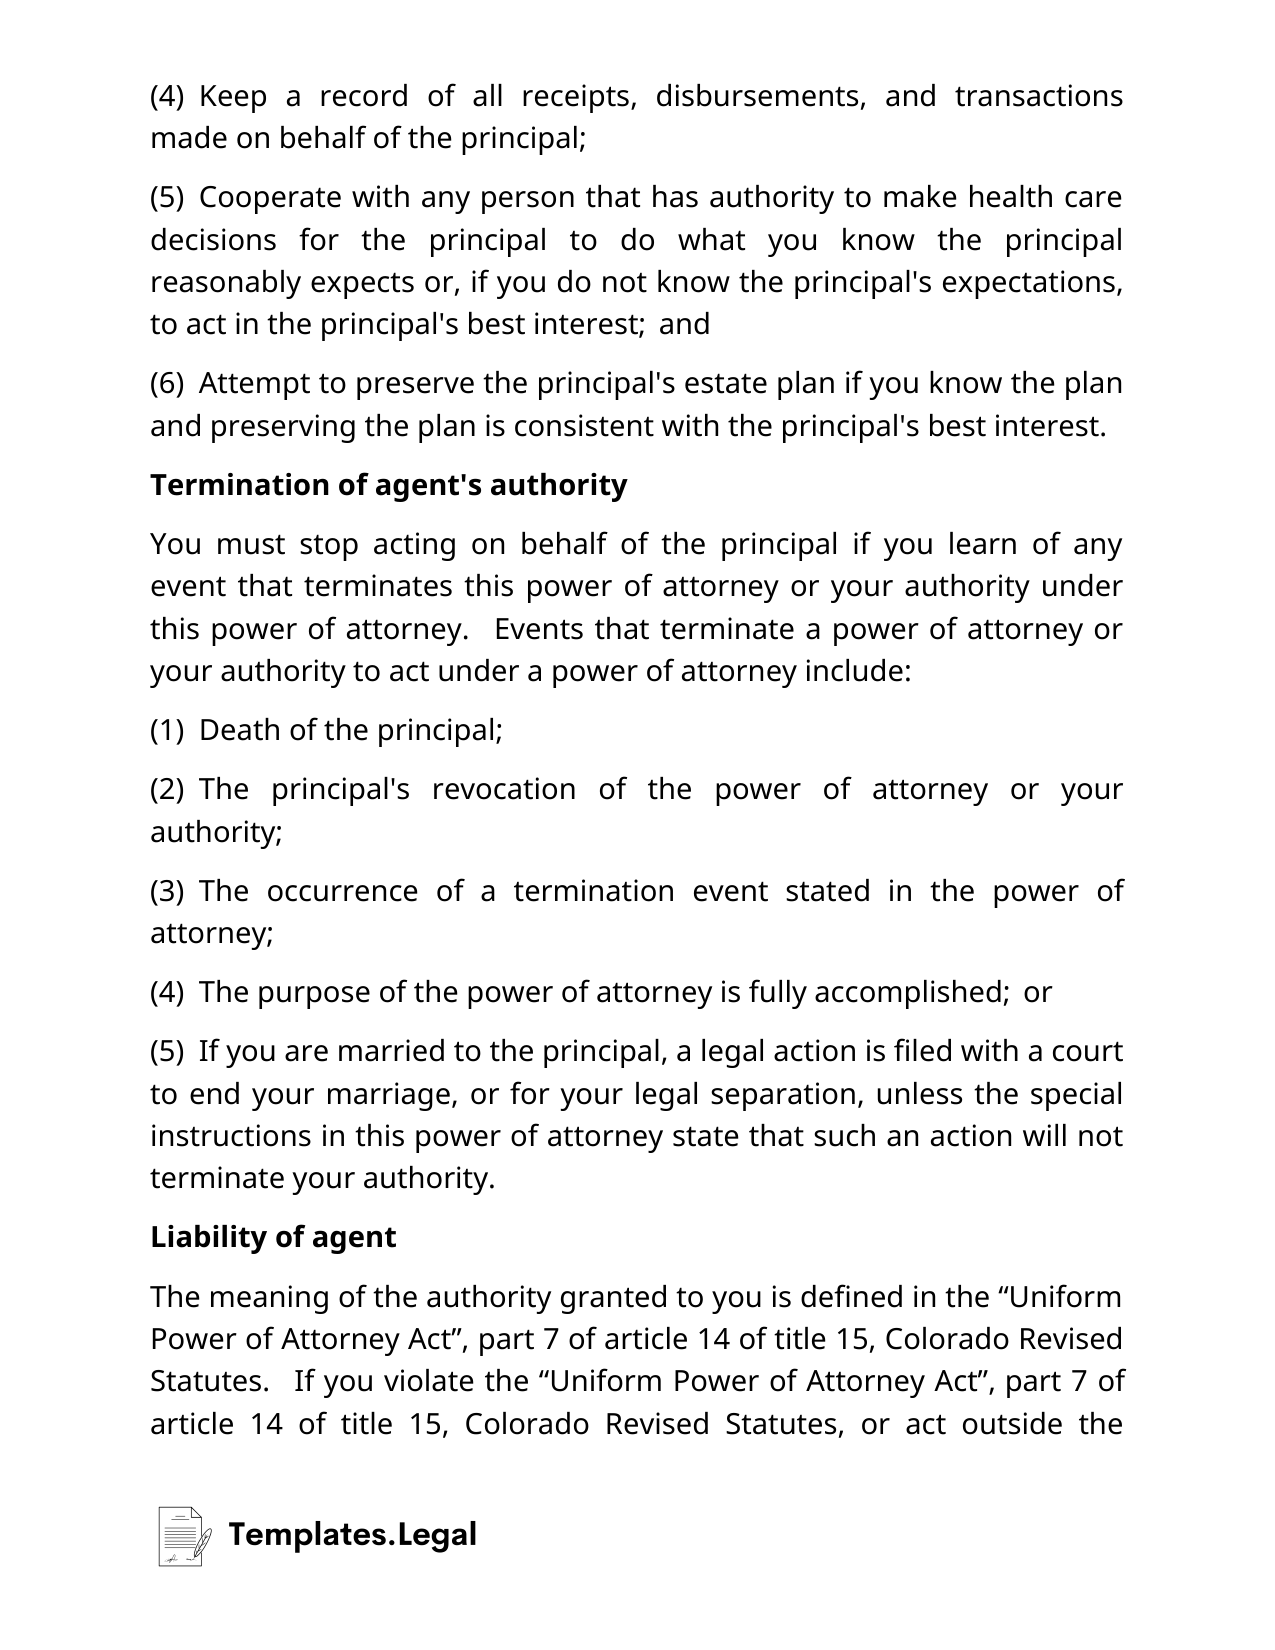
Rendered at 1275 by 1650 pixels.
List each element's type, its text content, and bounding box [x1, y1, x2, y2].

text (3) The occurrence of a termination event stated in the power of attorney; [150, 870, 1125, 952]
text The meaning of the authority granted to you is defined in the “Uniform Power of Attorney Act”, part 7 of article 14 of title 15, Colorado Revised Statutes. If you violate the “Uniform Power of Attorney Act”, part 7 of article 14 of title 15, Colorado Revised Statutes, or act outside the [150, 1276, 1125, 1443]
text (5) If you are married to the principal, a legal action is filed with a court to end your marriage, or for your legal separation, unless the special instructions in this power of attorney state that such an action will not terminate your authority. [150, 1031, 1125, 1197]
text (5) Cooperate with any person that has authority to make health care decisions for the principal to do what you know the principal reasonably expects or, if you do not know the principal's expectations, to act in the principal's best interest; and [150, 176, 1125, 343]
text (6) Attempt to preserve the principal's estate plan if you know the plan and preserving the plan is consistent with the principal's best interest. [150, 363, 1125, 445]
text (2) The principal's revocation of the power of attorney or your authority; [150, 768, 1125, 851]
text (4) The purpose of the power of attorney is fully accomplished; or [150, 971, 1125, 1011]
text (1) Death of the principal; [150, 709, 1125, 749]
text Termination of agent's authority [150, 464, 1125, 504]
text (4) Keep a record of all receipts, disbursements, and transactions made on behalf of the principal; [150, 75, 1125, 157]
text You must stop acting on behalf of the principal if you learn of any event that terminates this power of attorney or your authority under this power of attorney. Events that terminate a power of attorney or your authority to act under a power of attorney include: [150, 523, 1125, 690]
text Liability of agent [150, 1217, 1125, 1256]
